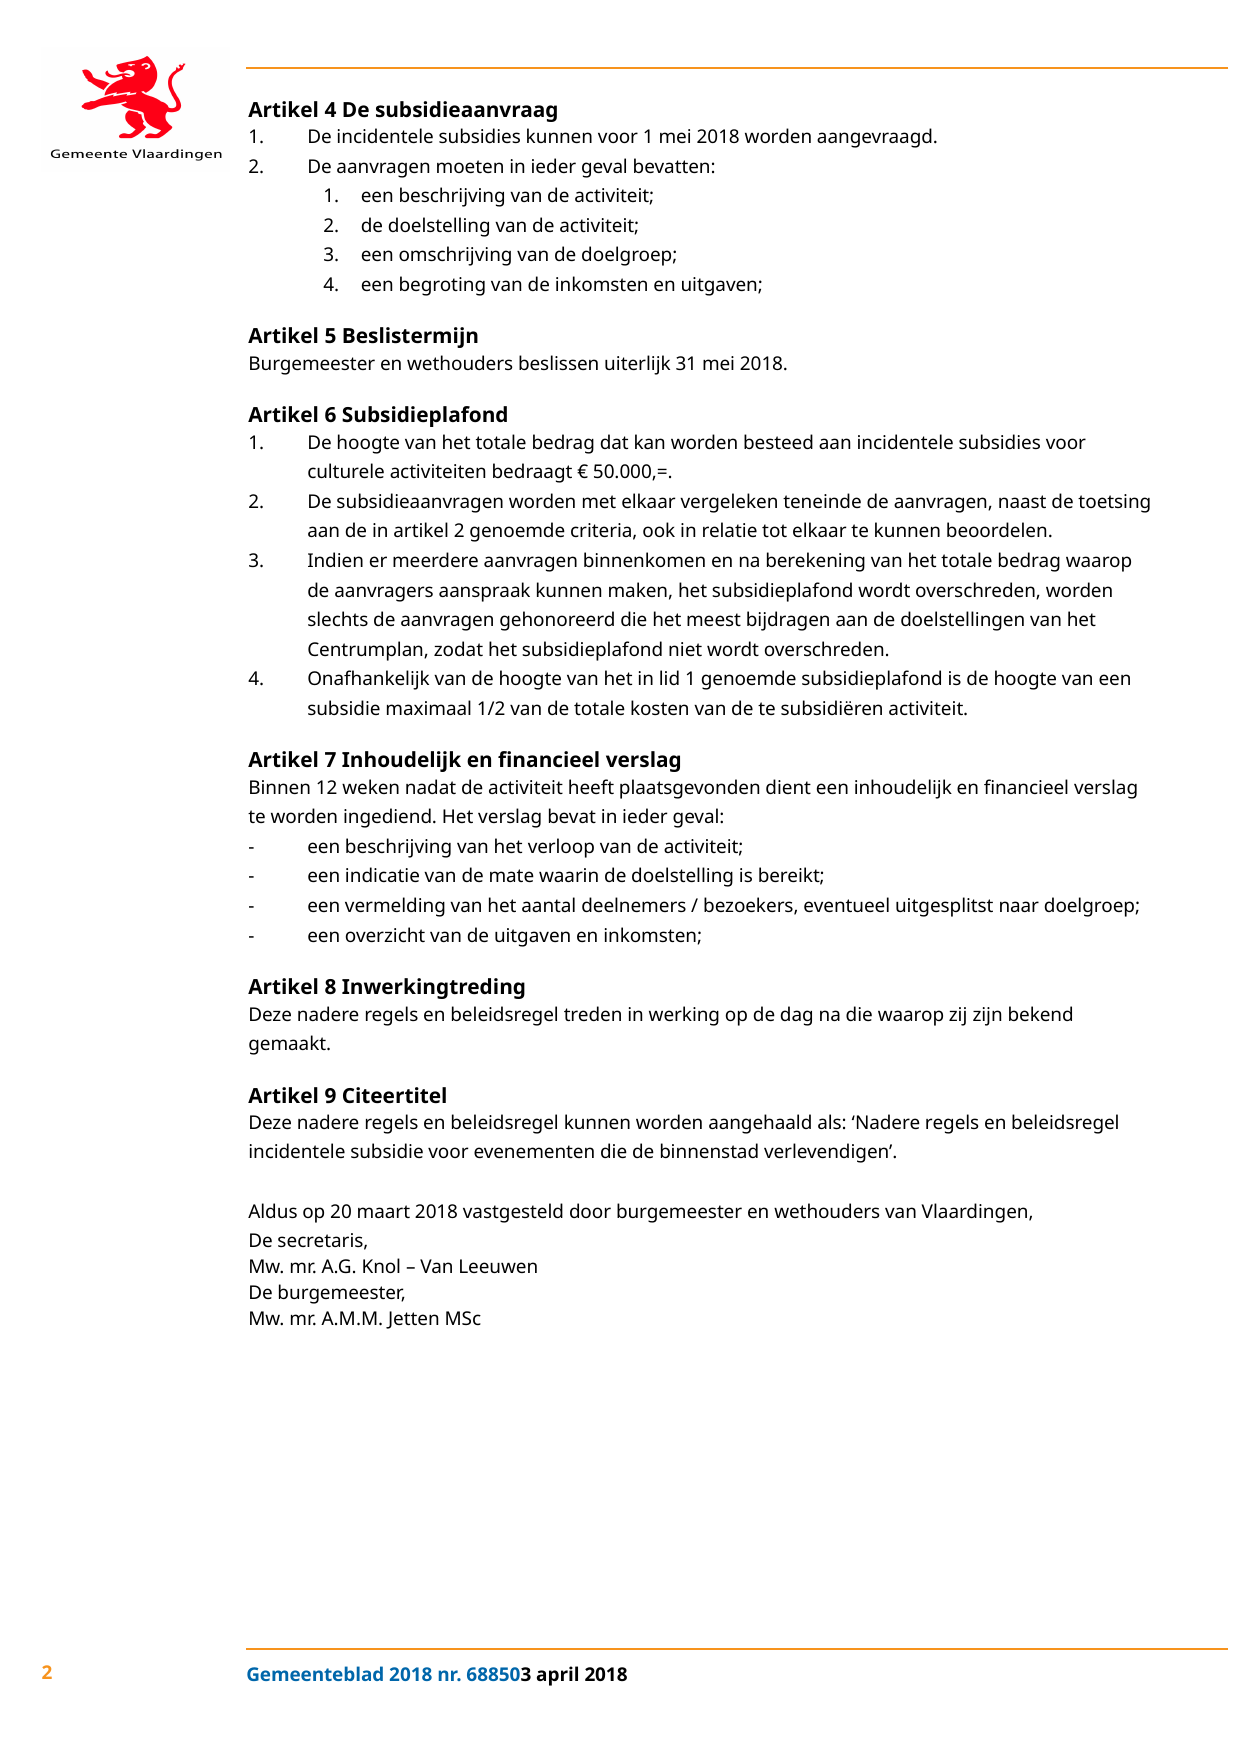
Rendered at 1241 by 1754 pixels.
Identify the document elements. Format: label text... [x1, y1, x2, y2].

text Artikel 9 Citeertitel [248, 1081, 1152, 1109]
text Artikel 8 Inwerkingtreding [248, 972, 1152, 1001]
text De burgemeester, [248, 1279, 1152, 1305]
text Mw. mr. A.M.M. Jetten MSc [248, 1305, 1152, 1330]
text Mw. mr. A.G. Knol – Van Leeuwen [248, 1253, 1152, 1279]
list een begroting van de inkomsten en uitgaven; [323, 271, 1152, 297]
text Deze nadere regels en beleidsregel kunnen worden aangehaald als: ‘Nadere regels en beleidsregel incidentele subsidie voor evenementen die de binnenstad verlevendigen’. [248, 1109, 1152, 1164]
text Artikel 4 De subsidieaanvraag [248, 95, 1152, 123]
text Artikel 7 Inhoudelijk en financieel verslag [248, 746, 1152, 774]
list een indicatie van de mate waarin de doelstelling is bereikt; [248, 863, 1152, 888]
text Artikel 6 Subsidieplafond [248, 400, 1152, 429]
text Deze nadere regels en beleidsregel treden in werking op de dag na die waarop zij zijn bekend gemaakt. [248, 1001, 1152, 1056]
list De hoogte van het totale bedrag dat kan worden besteed aan incidentele subsidies voor culturele activiteiten bedraagt € 50.000,=. [248, 429, 1152, 484]
list een beschrijving van het verloop van de activiteit; [248, 833, 1152, 859]
list Indien er meerdere aanvragen binnenkomen en na berekening van het totale bedrag waarop de aanvragers aanspraak kunnen maken, het subsidieplafond wordt overschreden, worden slechts de aanvragen gehonoreerd die het meest bijdragen aan de doelstellingen van het Centrumplan, zodat het subsidieplafond niet wordt overschreden. [248, 547, 1152, 662]
list De aanvragen moeten in ieder geval bevatten: [248, 153, 1152, 178]
text Artikel 5 Beslistermijn [248, 322, 1152, 350]
picture [41, 47, 231, 172]
list een overzicht van de uitgaven en inkomsten; [248, 922, 1152, 948]
text Burgemeester en wethouders beslissen uiterlijk 31 mei 2018. [248, 350, 1152, 376]
list een omschrijving van de doelgroep; [323, 242, 1152, 267]
list de doelstelling van de activiteit; [323, 212, 1152, 238]
text De secretaris, [248, 1227, 1152, 1253]
list Onafhankelijk van de hoogte van het in lid 1 genoemde subsidieplafond is de hoogte van een subsidie maximaal 1/2 van de totale kosten van de te subsidiëren activiteit. [248, 666, 1152, 721]
list een beschrijving van de activiteit; [323, 182, 1152, 208]
list De subsidieaanvragen worden met elkaar vergeleken teneinde de aanvragen, naast de toetsing aan de in artikel 2 genoemde criteria, ook in relatie tot elkaar te kunnen beoordelen. [248, 488, 1152, 543]
list De incidentele subsidies kunnen voor 1 mei 2018 worden aangevraagd. [248, 123, 1152, 149]
text Aldus op 20 maart 2018 vastgesteld door burgemeester en wethouders van Vlaardingen, [248, 1198, 1152, 1224]
list een vermelding van het aantal deelnemers / bezoekers, eventueel uitgesplitst naar doelgroep; [248, 892, 1152, 918]
text Binnen 12 weken nadat de activiteit heeft plaatsgevonden dient een inhoudelijk en financieel verslag te worden ingediend. Het verslag bevat in ieder geval: [248, 774, 1152, 829]
